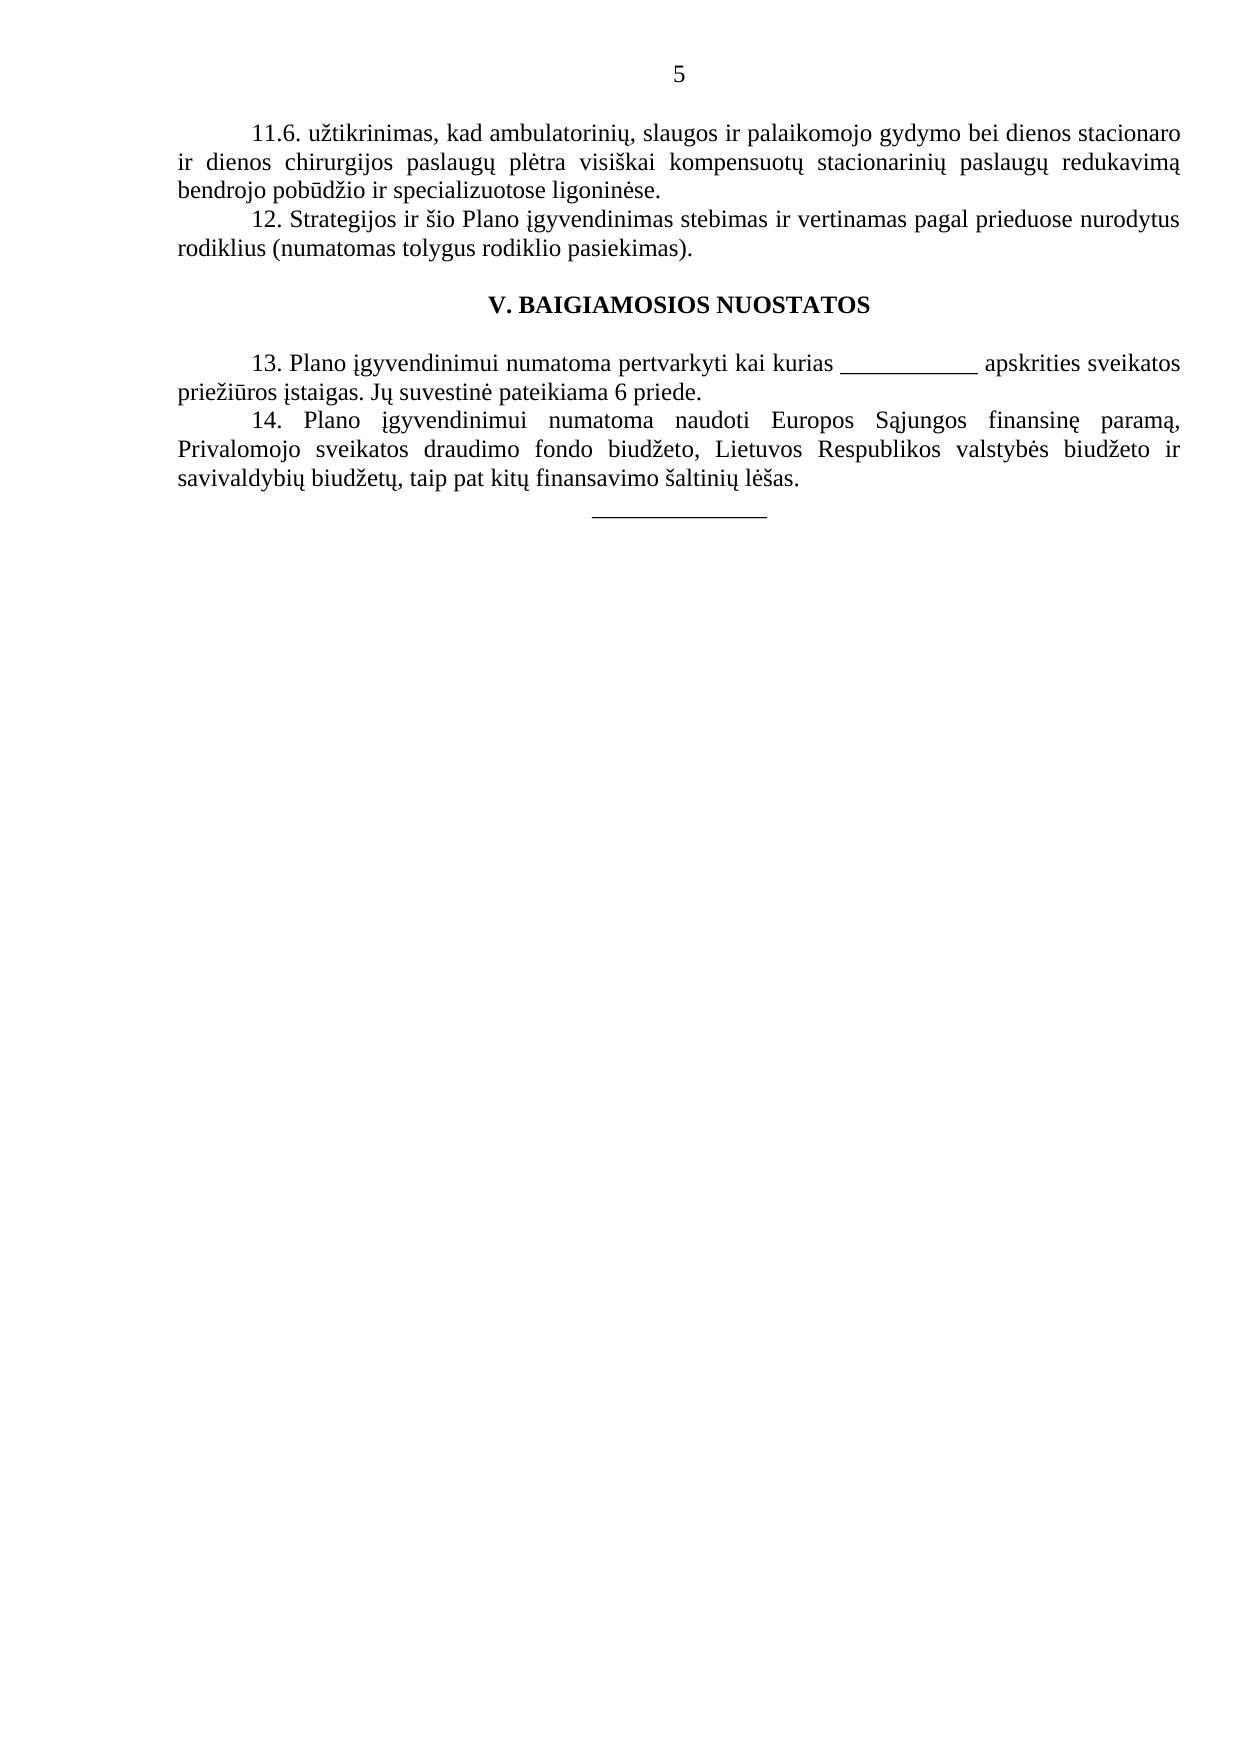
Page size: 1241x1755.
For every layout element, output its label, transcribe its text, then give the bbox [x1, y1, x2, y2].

text 11.6. užtikrinimas, kad ambulatorinių, slaugos ir palaikomojo gydymo bei dienos stacionaro ir dienos chirurgijos paslaugų plėtra visiškai kompensuotų stacionarinių paslaugų redukavimą bendrojo pobūdžio ir specializuotose ligoninėse. [177, 118, 1181, 204]
text ______________ [177, 492, 1181, 521]
text 13. Plano įgyvendinimui numatoma pertvarkyti kai kurias ___________ apskrities sveikatos priežiūros įstaigas. Jų suvestinė pateikiama 6 priede. [177, 348, 1181, 406]
text 12. Strategijos ir šio Plano įgyvendinimas stebimas ir vertinamas pagal prieduose nurodytus rodiklius (numatomas tolygus rodiklio pasiekimas). [177, 204, 1181, 262]
text V. BAIGIAMOSIOS NUOSTATOS [177, 291, 1181, 319]
text 14. Plano įgyvendinimui numatoma naudoti Europos Sąjungos finansinę paramą, Privalomojo sveikatos draudimo fondo biudžeto, Lietuvos Respublikos valstybės biudžeto ir savivaldybių biudžetų, taip pat kitų finansavimo šaltinių lėšas. [177, 406, 1181, 492]
